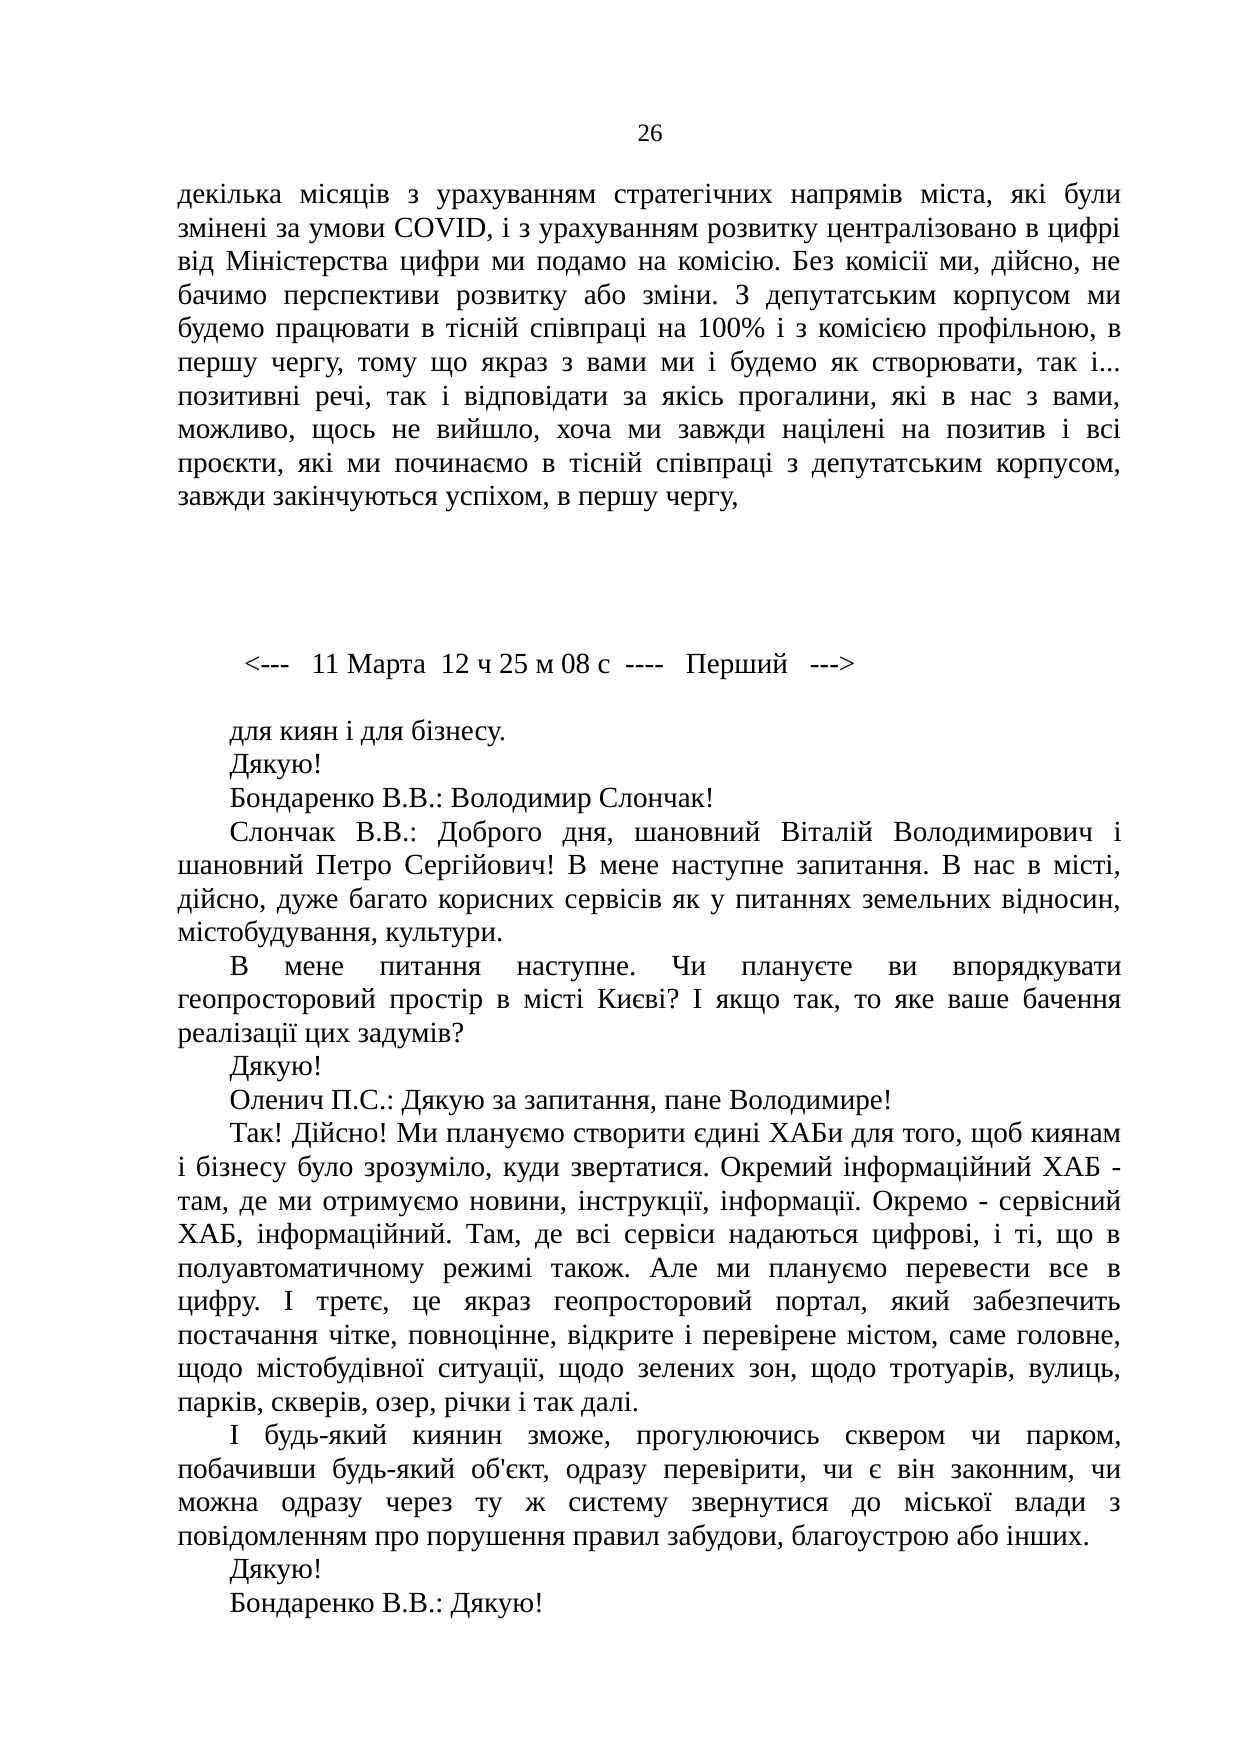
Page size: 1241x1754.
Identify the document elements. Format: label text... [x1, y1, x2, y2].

text Так! Дійсно! Ми плануємо створити єдині ХАБи для того, щоб киянам і бізнесу було зрозуміло, куди звертатися. Окремий інформаційний ХАБ - там, де ми отримуємо новини, інструкції, інформації. Окремо - сервісний ХАБ, інформаційний. Там, де всі сервіси надаються цифрові, і ті, що в полуавтоматичному режимі також. Але ми плануємо перевести все в цифру. І третє, це якраз геопросторовий портал, який забезпечить постачання чітке, повноцінне, відкрите і перевірене містом, саме головне, щодо містобудівної ситуації, щодо зелених зон, щодо тротуарів, вулиць, парків, скверів, озер, річки і так далі. [177, 1116, 1122, 1417]
text Дякую! [177, 1552, 1122, 1585]
text <--- 11 Марта 12 ч 25 м 08 с ---- Перший ---> [177, 646, 1122, 679]
text Дякую! [177, 1048, 1122, 1082]
text Бондаренко В.В.: Володимир Слончак! [177, 780, 1122, 814]
text Слончак В.В.: Доброго дня, шановний Віталій Володимирович і шановний Петро Сергійович! В мене наступне запитання. В нас в місті, дійсно, дуже багато корисних сервісів як у питаннях земельних відносин, містобудування, культури. [177, 814, 1122, 948]
text для киян і для бізнесу. [177, 713, 1122, 747]
text декілька місяців з урахуванням стратегічних напрямів міста, які були змінені за умови COVID, і з урахуванням розвитку централізовано в цифрі від Міністерства цифри ми подамо на комісію. Без комісії ми, дійсно, не бачимо перспективи розвитку або зміни. З депутатським корпусом ми будемо працювати в тісній співпраці на 100% і з комісією профільною, в першу чергу, тому що якраз з вами ми і будемо як створювати, так і... позитивні речі, так і відповідати за якісь прогалини, які в нас з вами, можливо, щось не вийшло, хоча ми завжди націлені на позитив і всі проєкти, які ми починаємо в тісній співпраці з депутатським корпусом, завжди закінчуються успіхом, в першу чергу, [177, 176, 1122, 512]
text Оленич П.С.: Дякую за запитання, пане Володимире! [177, 1082, 1122, 1116]
text Бондаренко В.В.: Дякую! [177, 1585, 1122, 1619]
text В мене питання наступне. Чи плануєте ви впорядкувати геопросторовий простір в місті Києві? І якщо так, то яке ваше бачення реалізації цих задумів? [177, 948, 1122, 1048]
text І будь-який киянин зможе, прогулюючись сквером чи парком, побачивши будь-який об'єкт, одразу перевірити, чи є він законним, чи можна одразу через ту ж систему звернутися до міської влади з повідомленням про порушення правил забудови, благоустрою або інших. [177, 1417, 1122, 1552]
text Дякую! [177, 747, 1122, 780]
